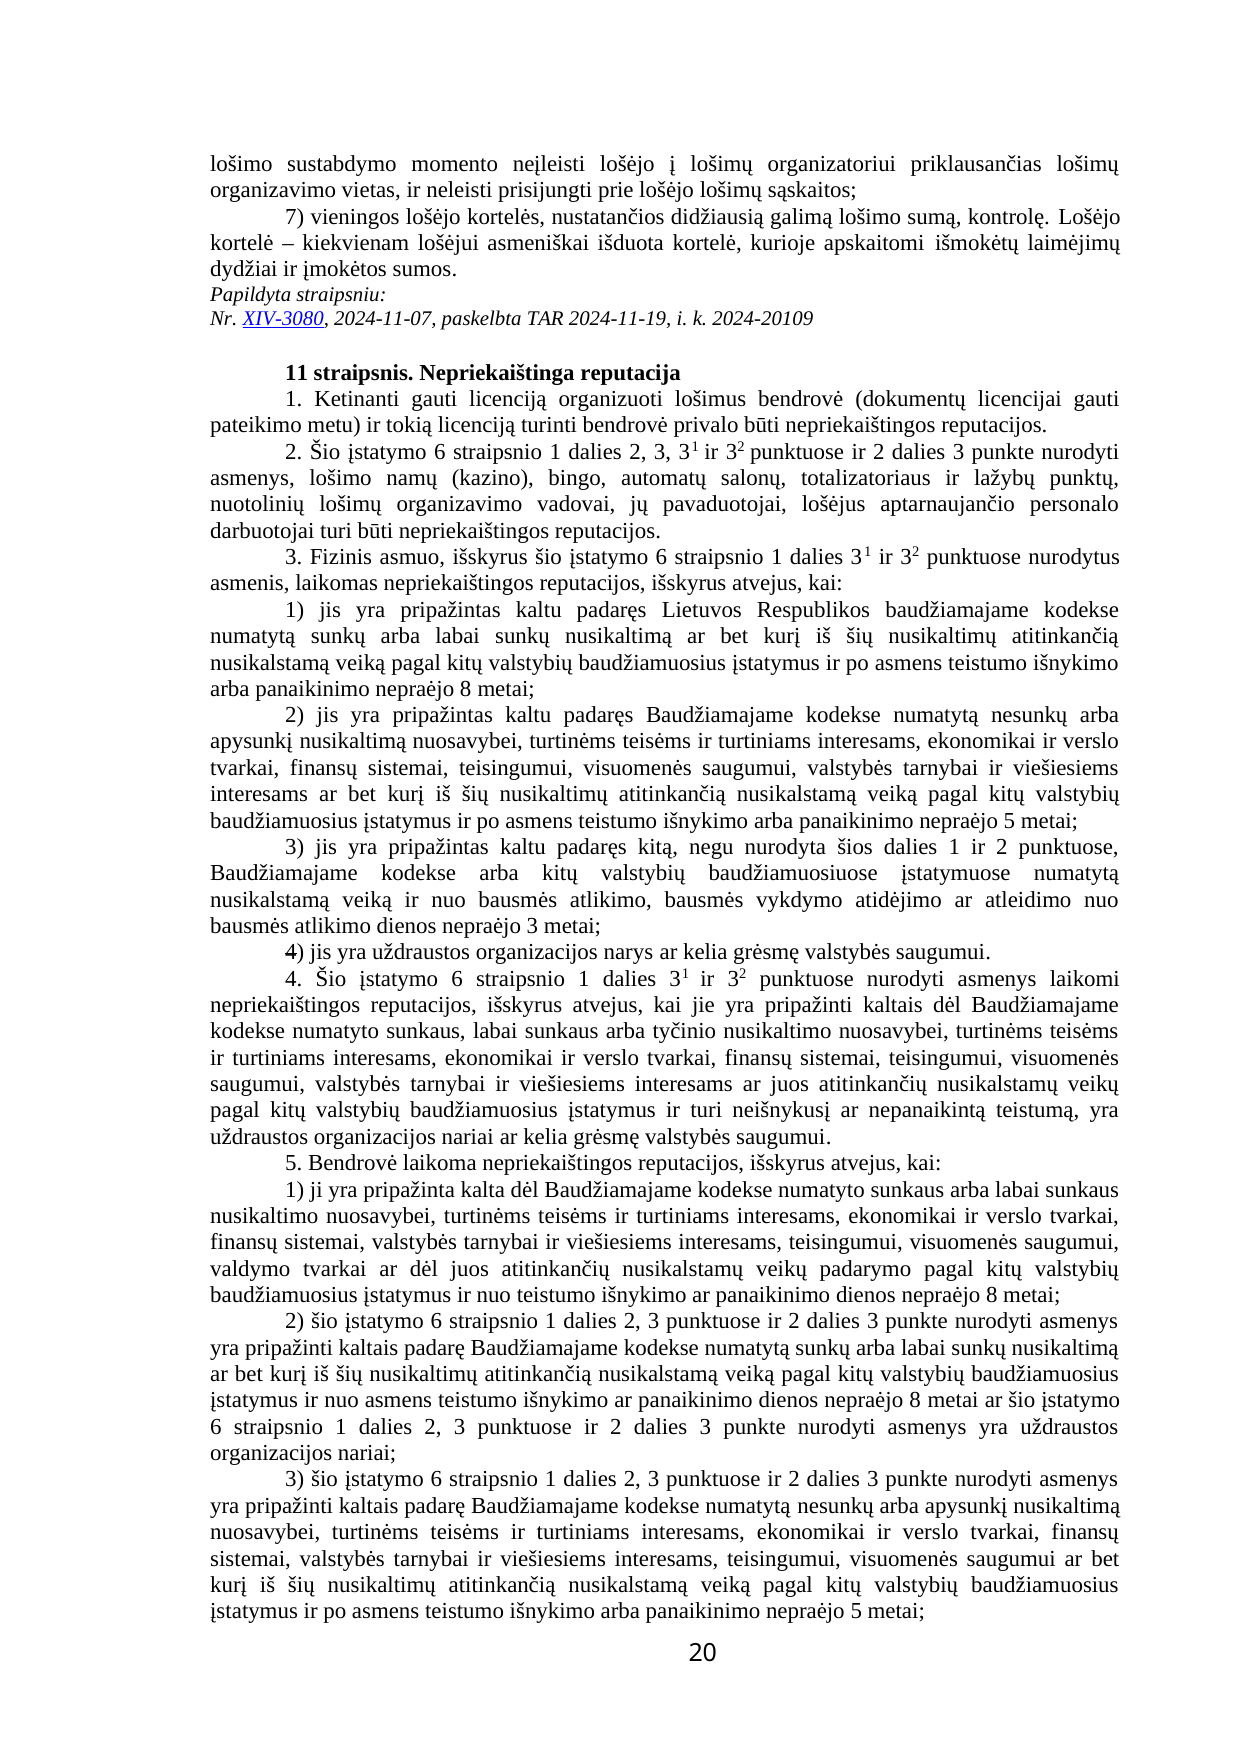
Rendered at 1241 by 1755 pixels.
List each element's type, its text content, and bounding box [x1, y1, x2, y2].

text 3. Fizinis asmuo, išskyrus šio įstatymo 6 straipsnio 1 dalies 31 ir 32 punktuose nurodytus asmenis, laikomas nepriekaištingos reputacijos, išskyrus atvejus, kai: [210, 543, 1120, 596]
text Papildyta straipsniu: [210, 282, 1120, 306]
text 2. Šio įstatymo 6 straipsnio 1 dalies 2, 3, 31 ir 32 punktuose ir 2 dalies 3 punkte nurodyti asmenys, lošimo namų (kazino), bingo, automatų salonų, totalizatoriaus ir lažybų punktų, nuotolinių lošimų organizavimo vadovai, jų pavaduotojai, lošėjus aptarnaujančio personalo darbuotojai turi būti nepriekaištingos reputacijos. [210, 438, 1120, 543]
text 3) jis yra pripažintas kaltu padaręs kitą, negu nurodyta šios dalies 1 ir 2 punktuose, Baudžiamajame kodekse arba kitų valstybių baudžiamuosiuose įstatymuose numatytą nusikalstamą veiką ir nuo bausmės atlikimo, bausmės vykdymo atidėjimo ar atleidimo nuo bausmės atlikimo dienos nepraėjo 3 metai; [210, 833, 1120, 938]
text 7) vieningos lošėjo kortelės, nustatančios didžiausią galimą lošimo sumą, kontrolę. Lošėjo kortelė – kiekvienam lošėjui asmeniškai išduota kortelė, kurioje apskaitomi išmokėtų laimėjimų dydžiai ir įmokėtos sumos. [210, 203, 1120, 282]
text 2) jis yra pripažintas kaltu padaręs Baudžiamajame kodekse numatytą nesunkų arba apysunkį nusikaltimą nuosavybei, turtinėms teisėms ir turtiniams interesams, ekonomikai ir verslo tvarkai, finansų sistemai, teisingumui, visuomenės saugumui, valstybės tarnybai ir viešiesiems interesams ar bet kurį iš šių nusikaltimų atitinkančią nusikalstamą veiką pagal kitų valstybių baudžiamuosius įstatymus ir po asmens teistumo išnykimo arba panaikinimo nepraėjo 5 metai; [210, 701, 1120, 833]
text 4) jis yra uždraustos organizacijos narys ar kelia grėsmę valstybės saugumui. [210, 938, 1120, 965]
text 5. Bendrovė laikoma nepriekaištingos reputacijos, išskyrus atvejus, kai: [210, 1149, 1120, 1176]
text 1) ji yra pripažinta kalta dėl Baudžiamajame kodekse numatyto sunkaus arba labai sunkaus nusikaltimo nuosavybei, turtinėms teisėms ir turtiniams interesams, ekonomikai ir verslo tvarkai, finansų sistemai, valstybės tarnybai ir viešiesiems interesams, teisingumui, visuomenės saugumui, valdymo tvarkai ar dėl juos atitinkančių nusikalstamų veikų padarymo pagal kitų valstybių baudžiamuosius įstatymus ir nuo teistumo išnykimo ar panaikinimo dienos nepraėjo 8 metai; [210, 1176, 1120, 1307]
text 2) šio įstatymo 6 straipsnio 1 dalies 2, 3 punktuose ir 2 dalies 3 punkte nurodyti asmenys yra pripažinti kaltais padarę Baudžiamajame kodekse numatytą sunkų arba labai sunkų nusikaltimą ar bet kurį iš šių nusikaltimų atitinkančią nusikalstamą veiką pagal kitų valstybių baudžiamuosius įstatymus ir nuo asmens teistumo išnykimo ar panaikinimo dienos nepraėjo 8 metai ar šio įstatymo 6 straipsnio 1 dalies 2, 3 punktuose ir 2 dalies 3 punkte nurodyti asmenys yra uždraustos organizacijos nariai; [210, 1307, 1120, 1466]
text 3) šio įstatymo 6 straipsnio 1 dalies 2, 3 punktuose ir 2 dalies 3 punkte nurodyti asmenys yra pripažinti kaltais padarę Baudžiamajame kodekse numatytą nesunkų arba apysunkį nusikaltimą nuosavybei, turtinėms teisėms ir turtiniams interesams, ekonomikai ir verslo tvarkai, finansų sistemai, valstybės tarnybai ir viešiesiems interesams, teisingumui, visuomenės saugumui ar bet kurį iš šių nusikaltimų atitinkančią nusikalstamą veiką pagal kitų valstybių baudžiamuosius įstatymus ir po asmens teistumo išnykimo arba panaikinimo nepraėjo 5 metai; [210, 1466, 1120, 1624]
text 1) jis yra pripažintas kaltu padaręs Lietuvos Respublikos baudžiamajame kodekse numatytą sunkų arba labai sunkų nusikaltimą ar bet kurį iš šių nusikaltimų atitinkančią nusikalstamą veiką pagal kitų valstybių baudžiamuosius įstatymus ir po asmens teistumo išnykimo arba panaikinimo nepraėjo 8 metai; [210, 596, 1120, 701]
text 4. Šio įstatymo 6 straipsnio 1 dalies 31 ir 32 punktuose nurodyti asmenys laikomi nepriekaištingos reputacijos, išskyrus atvejus, kai jie yra pripažinti kaltais dėl Baudžiamajame kodekse numatyto sunkaus, labai sunkaus arba tyčinio nusikaltimo nuosavybei, turtinėms teisėms ir turtiniams interesams, ekonomikai ir verslo tvarkai, finansų sistemai, teisingumui, visuomenės saugumui, valstybės tarnybai ir viešiesiems interesams ar juos atitinkančių nusikalstamų veikų pagal kitų valstybių baudžiamuosius įstatymus ir turi neišnykusį ar nepanaikintą teistumą, yra uždraustos organizacijos nariai ar kelia grėsmę valstybės saugumui. [210, 965, 1120, 1149]
text lošimo sustabdymo momento neįleisti lošėjo į lošimų organizatoriui priklausančias lošimų organizavimo vietas, ir neleisti prisijungti prie lošėjo lošimų sąskaitos; [210, 150, 1120, 203]
text 1. Ketinanti gauti licenciją organizuoti lošimus bendrovė (dokumentų licencijai gauti pateikimo metu) ir tokią licenciją turinti bendrovė privalo būti nepriekaištingos reputacijos. [210, 385, 1120, 438]
text 11 straipsnis. Nepriekaištinga reputacija [210, 359, 1120, 385]
text Nr. XIV-3080, 2024-11-07, paskelbta TAR 2024-11-19, i. k. 2024-20109 [210, 306, 1120, 330]
